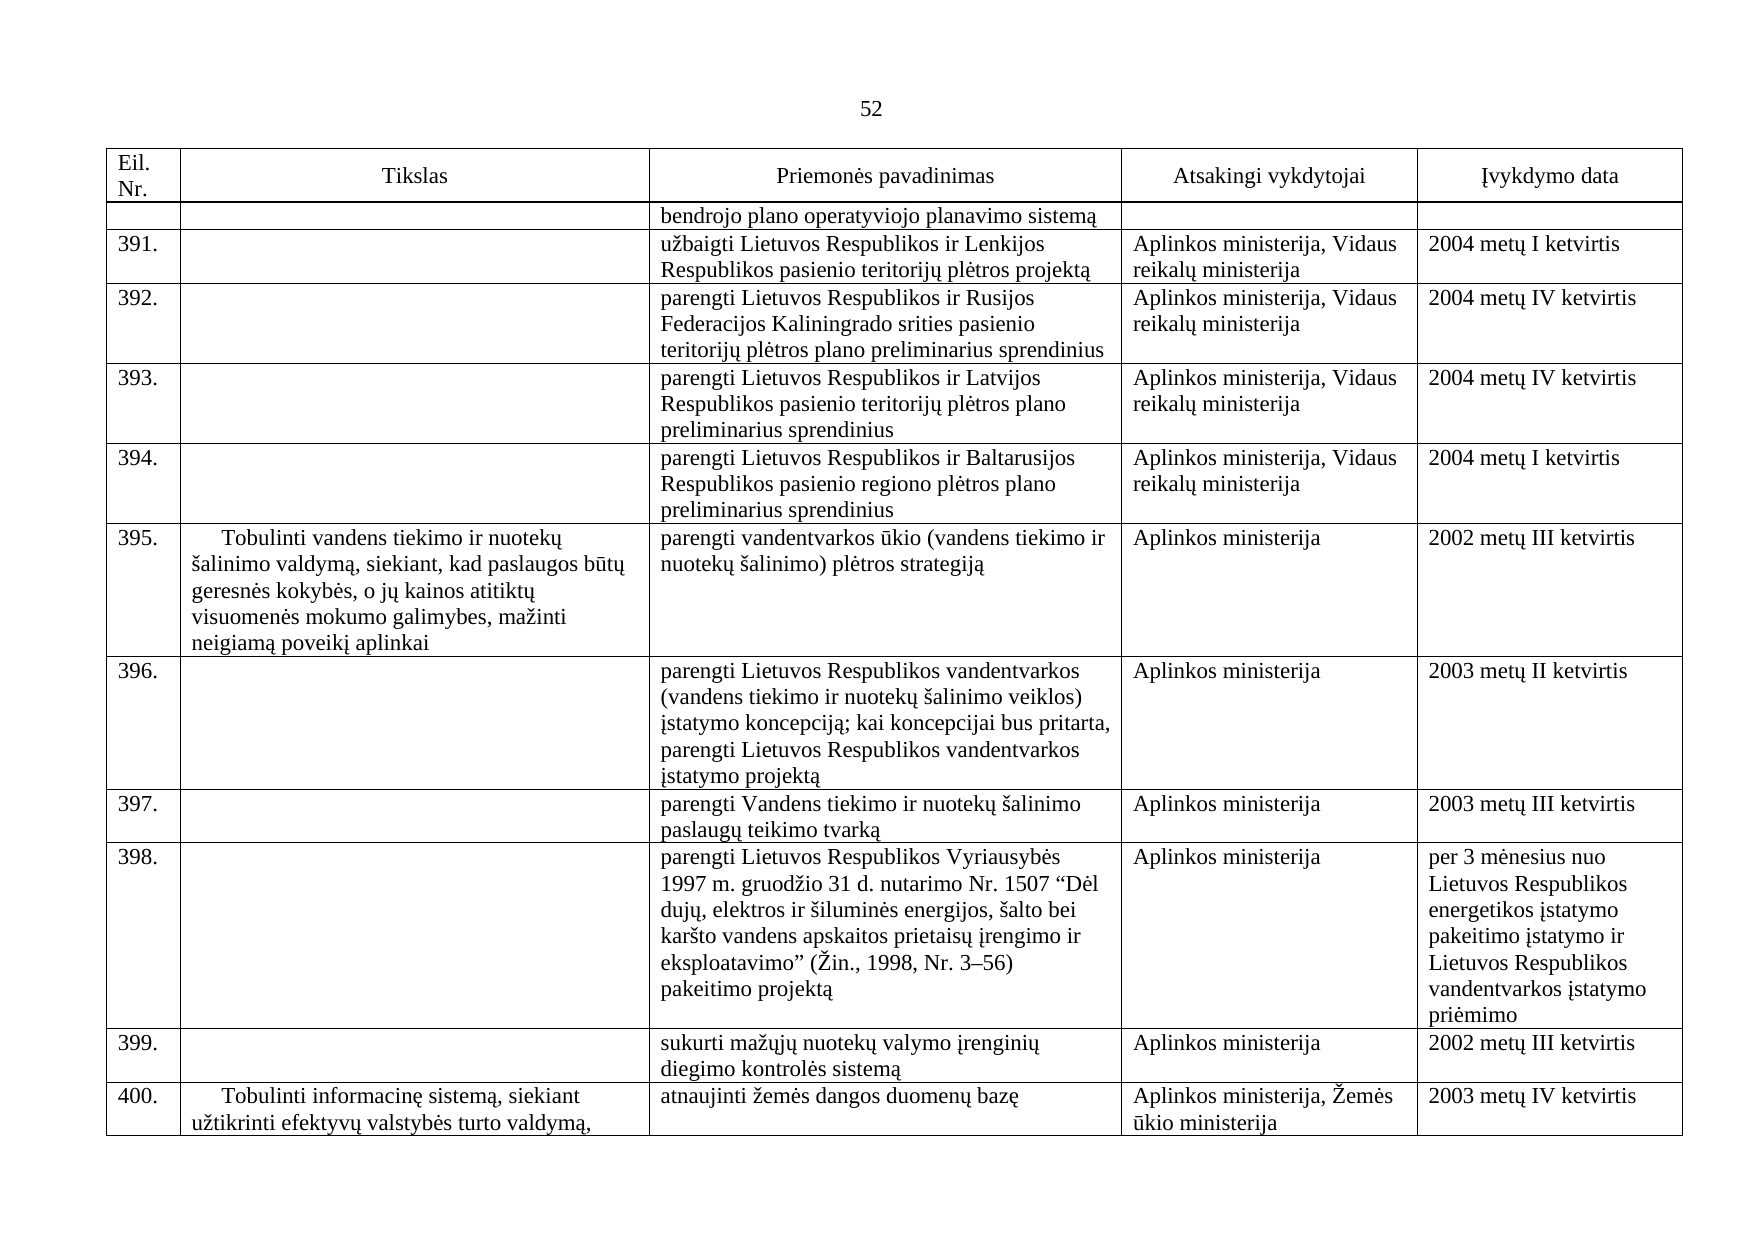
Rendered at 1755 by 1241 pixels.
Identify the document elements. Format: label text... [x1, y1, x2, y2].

table_cell [107, 790, 180, 842]
table_cell [181, 203, 649, 229]
table_cell 2004 metų IV ketvirtis [1418, 364, 1682, 443]
table_cell [181, 364, 649, 443]
table_cell parengti Lietuvos Respublikos Vyriausybės 1997 m. gruodžio 31 d. nutarimo Nr. 1507 “Dėl dujų, elektros ir šiluminės energijos, šalto bei karšto vandens apskaitos prietaisų įrengimo ir eksploatavimo” (Žin., 1998, Nr. 3–56) pakeitimo projektą [650, 843, 1121, 1028]
table_cell bendrojo plano operatyviojo planavimo sistemą [650, 203, 1121, 229]
table_cell parengti vandentvarkos ūkio (vandens tiekimo ir nuotekų šalinimo) plėtros strategiją [650, 524, 1121, 656]
table_cell 2002 metų III ketvirtis [1418, 524, 1682, 656]
table_cell [181, 657, 649, 788]
table_cell Tobulinti informacinę sistemą, siekiant užtikrinti efektyvų valstybės turto valdymą, [181, 1083, 649, 1135]
table_cell Aplinkos ministerija [1122, 843, 1417, 1028]
table_cell užbaigti Lietuvos Respublikos ir Lenkijos Respublikos pasienio teritorijų plėtros projektą [650, 230, 1121, 283]
table_cell Aplinkos ministerija [1122, 790, 1417, 842]
table_cell Tobulinti vandens tiekimo ir nuotekų šalinimo valdymą, siekiant, kad paslaugos būtų geresnės kokybės, o jų kainos atitiktų visuomenės mokumo galimybes, mažinti neigiamą poveikį aplinkai [181, 524, 649, 656]
table_cell 2004 metų I ketvirtis [1418, 444, 1682, 523]
table_cell [107, 444, 180, 523]
table_cell 2003 metų IV ketvirtis [1418, 1083, 1682, 1135]
table_cell Aplinkos ministerija [1122, 657, 1417, 788]
table_cell [181, 284, 649, 363]
table_cell [1122, 203, 1417, 229]
table_cell [181, 230, 649, 283]
table_cell parengti Lietuvos Respublikos vandentvarkos (vandens tiekimo ir nuotekų šalinimo veiklos) įstatymo koncepciją; kai koncepcijai bus pritarta, parengti Lietuvos Respublikos vandentvarkos įstatymo projektą [650, 657, 1121, 788]
table_cell [181, 790, 649, 842]
table_header Eil. Nr. [107, 149, 180, 201]
table_cell Aplinkos ministerija, Žemės ūkio ministerija [1122, 1083, 1417, 1135]
table_cell Aplinkos ministerija, Vidaus reikalų ministerija [1122, 230, 1417, 283]
table_cell 2002 metų III ketvirtis [1418, 1029, 1682, 1082]
table_cell Aplinkos ministerija [1122, 524, 1417, 656]
table_cell Aplinkos ministerija [1122, 1029, 1417, 1082]
table_cell [181, 843, 649, 1028]
table_cell sukurti mažųjų nuotekų valymo įrenginių diegimo kontrolės sistemą [650, 1029, 1121, 1082]
table_cell Aplinkos ministerija, Vidaus reikalų ministerija [1122, 364, 1417, 443]
table_cell per 3 mėnesius nuo Lietuvos Respublikos energetikos įstatymo pakeitimo įstatymo ir Lietuvos Respublikos vandentvarkos įstatymo priėmimo [1418, 843, 1682, 1028]
table_cell [181, 444, 649, 523]
table_cell parengti Vandens tiekimo ir nuotekų šalinimo paslaugų teikimo tvarką [650, 790, 1121, 842]
table_cell [107, 524, 180, 656]
table_cell 2004 metų I ketvirtis [1418, 230, 1682, 283]
table_cell 2004 metų IV ketvirtis [1418, 284, 1682, 363]
table_cell [107, 657, 180, 788]
table_cell parengti Lietuvos Respublikos ir Baltarusijos Respublikos pasienio regiono plėtros plano preliminarius sprendinius [650, 444, 1121, 523]
table_header Įvykdymo data [1418, 149, 1682, 201]
table_header Priemonės pavadinimas [650, 149, 1121, 201]
table_cell [107, 230, 180, 283]
table_cell Aplinkos ministerija, Vidaus reikalų ministerija [1122, 284, 1417, 363]
table_cell [107, 1083, 180, 1135]
table_cell [107, 843, 180, 1028]
table_cell [181, 1029, 649, 1082]
table_cell parengti Lietuvos Respublikos ir Latvijos Respublikos pasienio teritorijų plėtros plano preliminarius sprendinius [650, 364, 1121, 443]
table_cell [107, 364, 180, 443]
table_cell parengti Lietuvos Respublikos ir Rusijos Federacijos Kaliningrado srities pasienio teritorijų plėtros plano preliminarius sprendinius [650, 284, 1121, 363]
table_cell [107, 203, 180, 229]
table_cell atnaujinti žemės dangos duomenų bazę [650, 1083, 1121, 1135]
table_cell [107, 1029, 180, 1082]
table_header Atsakingi vykdytojai [1122, 149, 1417, 201]
table_cell Aplinkos ministerija, Vidaus reikalų ministerija [1122, 444, 1417, 523]
table_header Tikslas [181, 149, 649, 201]
table_cell [1418, 203, 1682, 229]
table_cell [107, 284, 180, 363]
table_cell 2003 metų III ketvirtis [1418, 790, 1682, 842]
table_cell 2003 metų II ketvirtis [1418, 657, 1682, 788]
